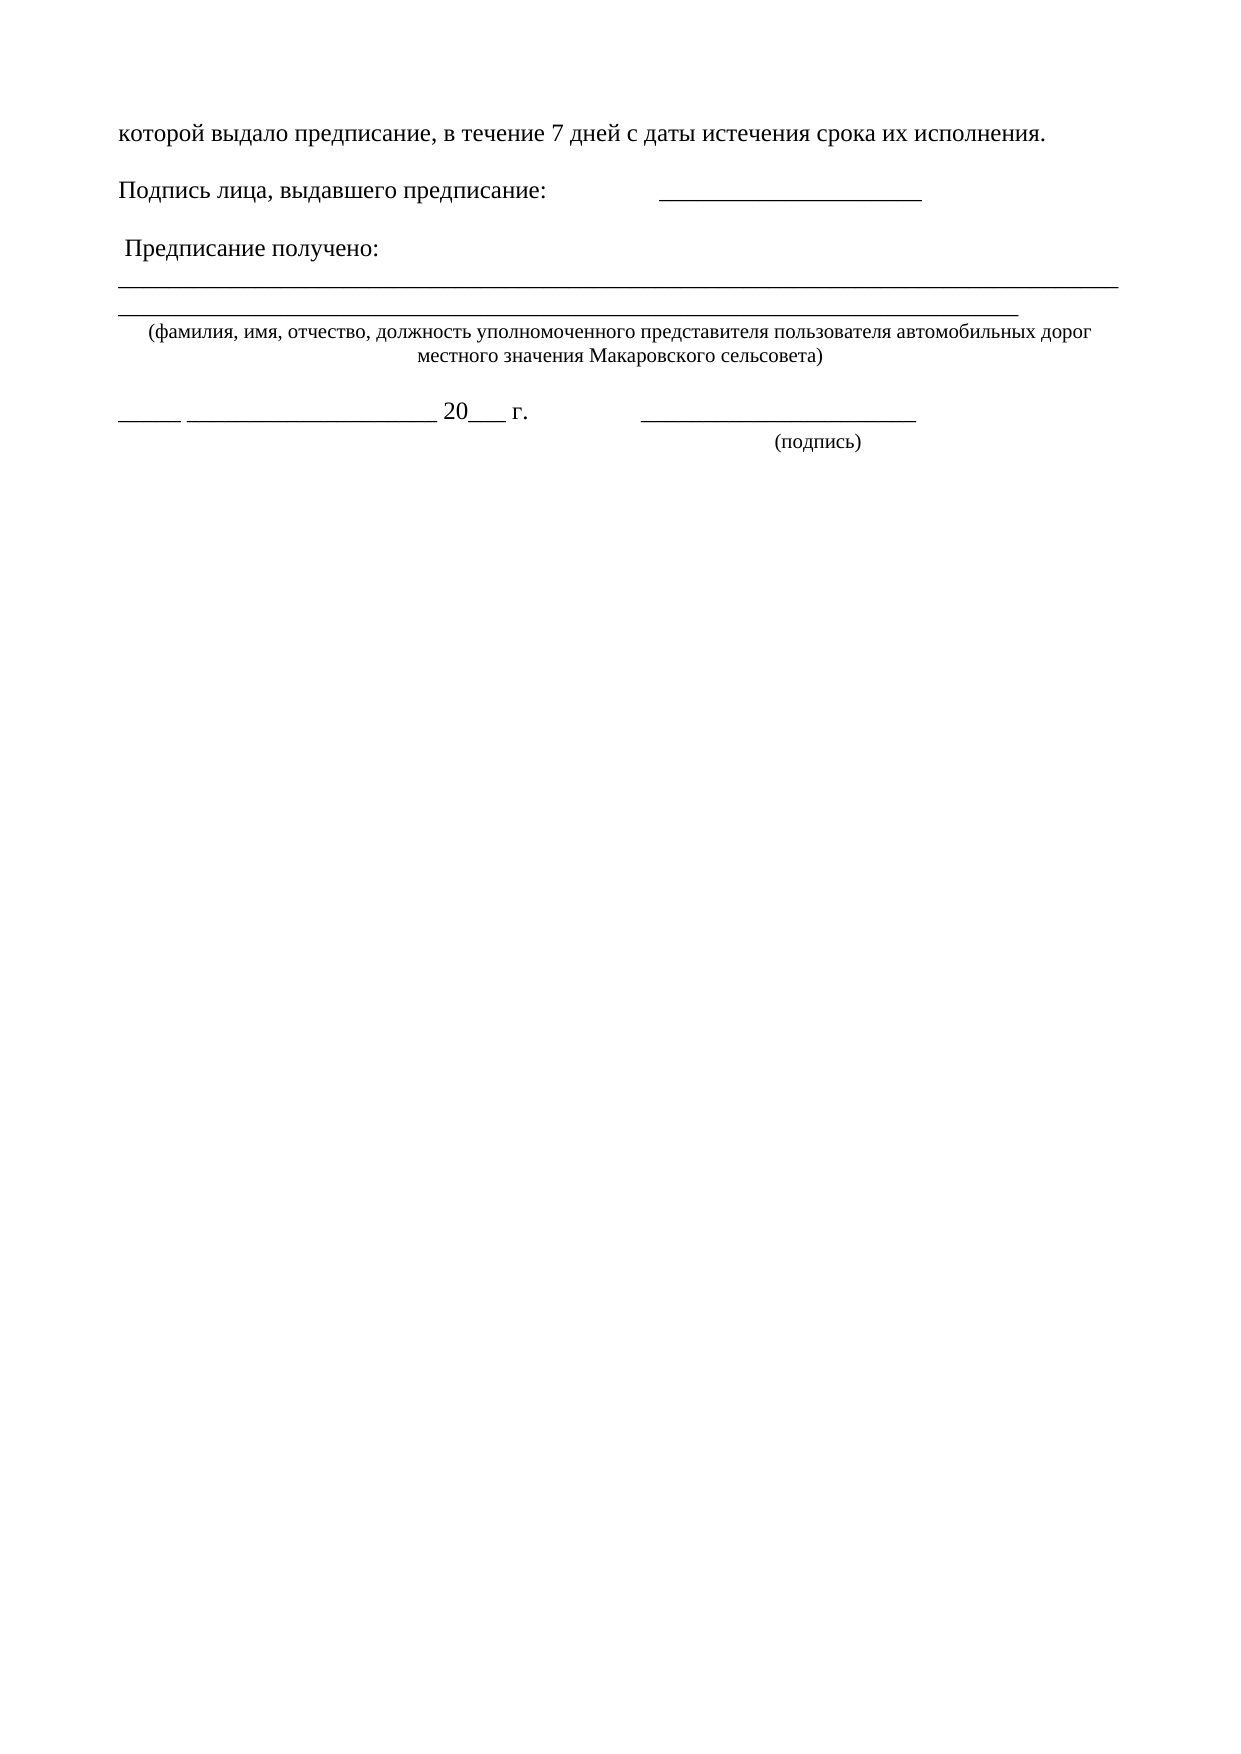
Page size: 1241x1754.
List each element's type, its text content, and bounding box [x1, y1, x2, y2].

text которой выдало предписание, в течение 7 дней с даты истечения срока их исполнения. [118, 118, 1122, 147]
text Подпись лица, выдавшего предписание: _____________________ [118, 176, 1122, 204]
text ________________________________________________________________________________________________________________________________________________________ [118, 262, 1122, 319]
text _____ ____________________ 20___ г. ______________________ [118, 396, 1122, 425]
text Предписание получено: [118, 233, 1122, 262]
text (фамилия, имя, отчество, должность уполномоченного представителя пользователя автомобильных дорог местного значения Макаровского сельсовета) [118, 319, 1122, 367]
text (подпись) [118, 425, 1122, 454]
